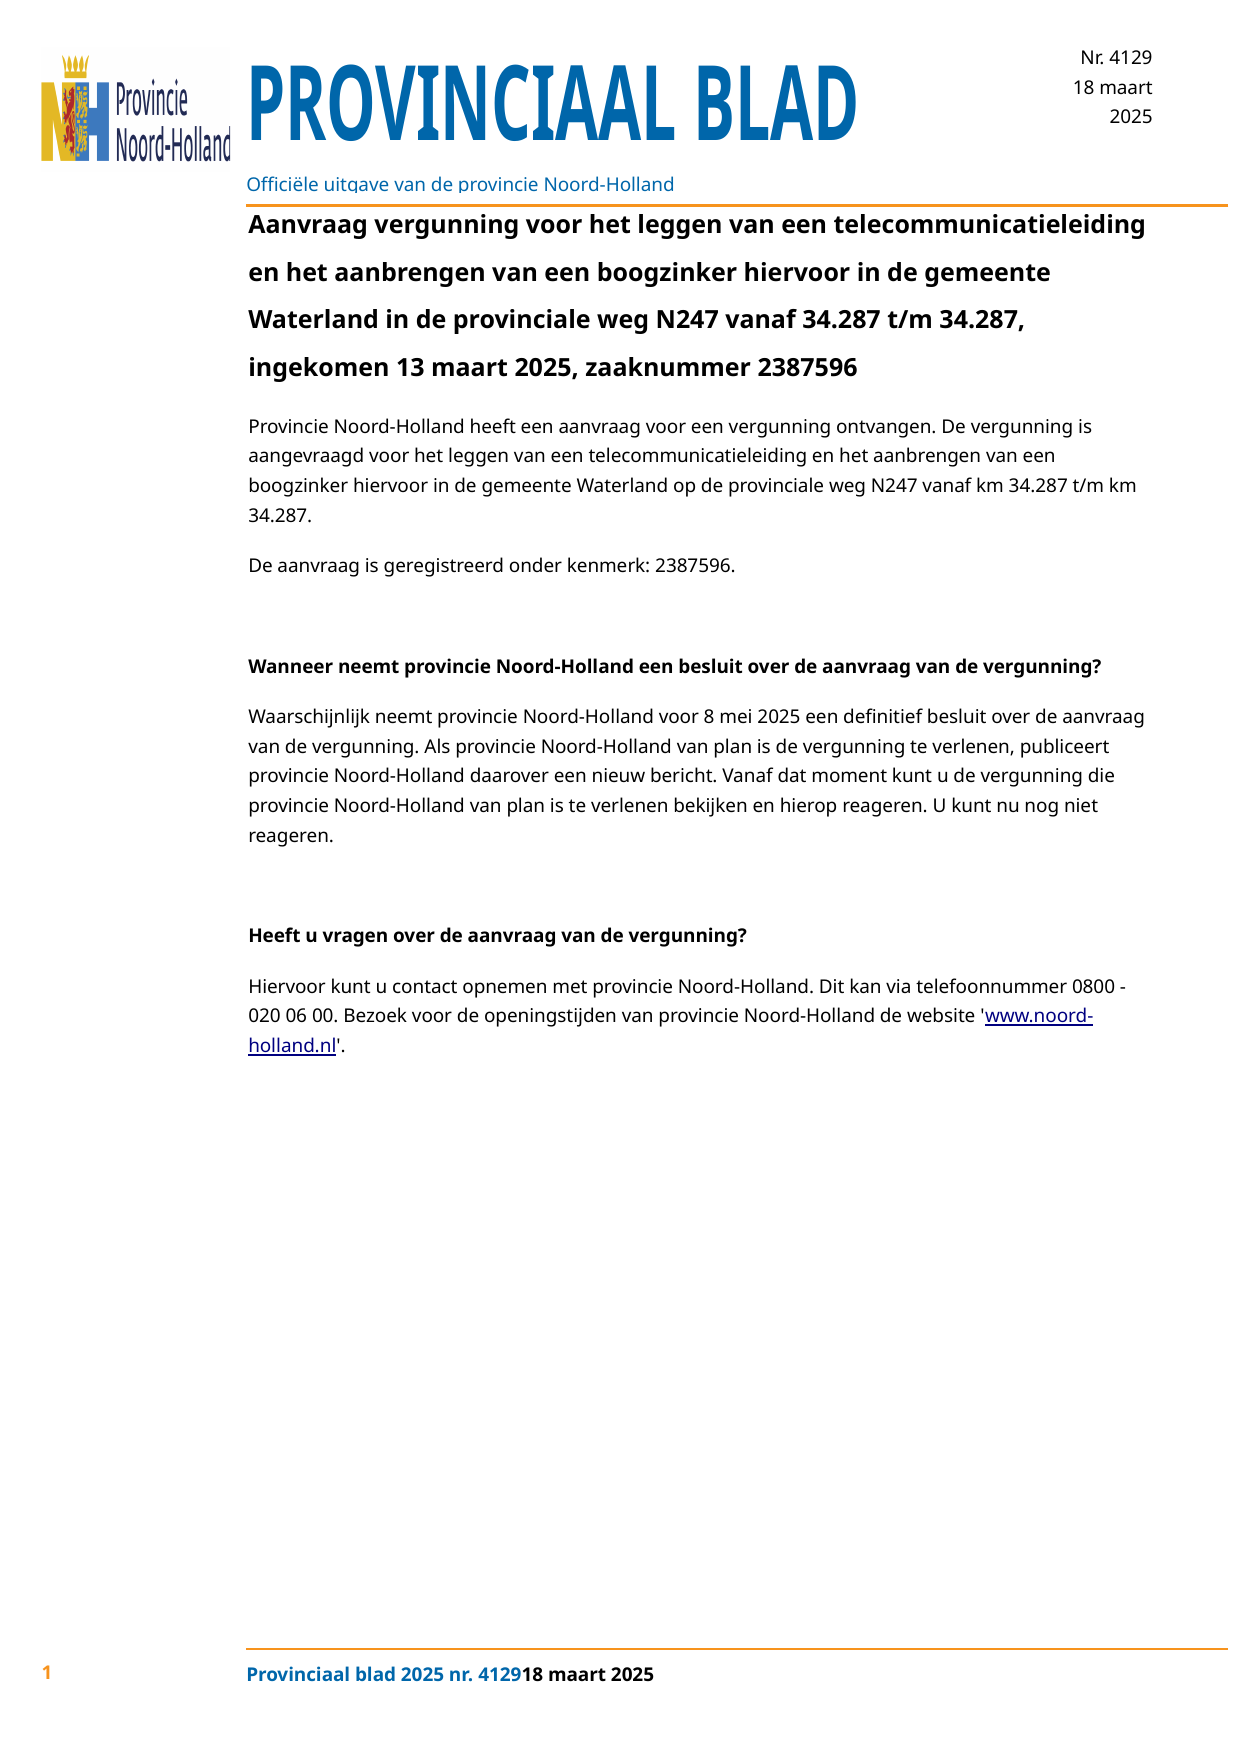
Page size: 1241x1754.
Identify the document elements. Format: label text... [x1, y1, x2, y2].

picture [41, 47, 231, 172]
text Heeft u vragen over de aanvraag van de vergunning? [248, 923, 1152, 948]
text Waarschijnlijk neemt provincie Noord-Holland voor 8 mei 2025 een definitief besluit over de aanvraag van de vergunning. Als provincie Noord-Holland van plan is de vergunning te verlenen, publiceert provincie Noord-Holland daarover een nieuw bericht. Vanaf dat moment kunt u de vergunning die provincie Noord-Holland van plan is te verlenen bekijken en hierop reageren. U kunt nu nog niet reageren. [248, 703, 1152, 848]
text Hiervoor kunt u contact opnemen met provincie Noord-Holland. Dit kan via telefoonnummer 0800 - 020 06 00. Bezoek voor de openingstijden van provincie Noord-Holland de website 'www.noord-holland.nl'. [248, 973, 1152, 1058]
text Aanvraag vergunning voor het leggen van een telecommunicatieleiding en het aanbrengen van een boogzinker hiervoor in de gemeente Waterland in de provinciale weg N247 vanaf 34.287 t/m 34.287, ingekomen 13 maart 2025, zaaknummer 2387596 [248, 207, 1152, 384]
text Provincie Noord-Holland heeft een aanvraag voor een vergunning ontvangen. De vergunning is aangevraagd voor het leggen van een telecommunicatieleiding en het aanbrengen van een boogzinker hiervoor in de gemeente Waterland op de provinciale weg N247 vanaf km 34.287 t/m km 34.287. [248, 413, 1152, 528]
text Wanneer neemt provincie Noord-Holland een besluit over de aanvraag van de vergunning? [248, 653, 1152, 679]
text De aanvraag is geregistreerd onder kenmerk: 2387596. [248, 552, 1152, 578]
